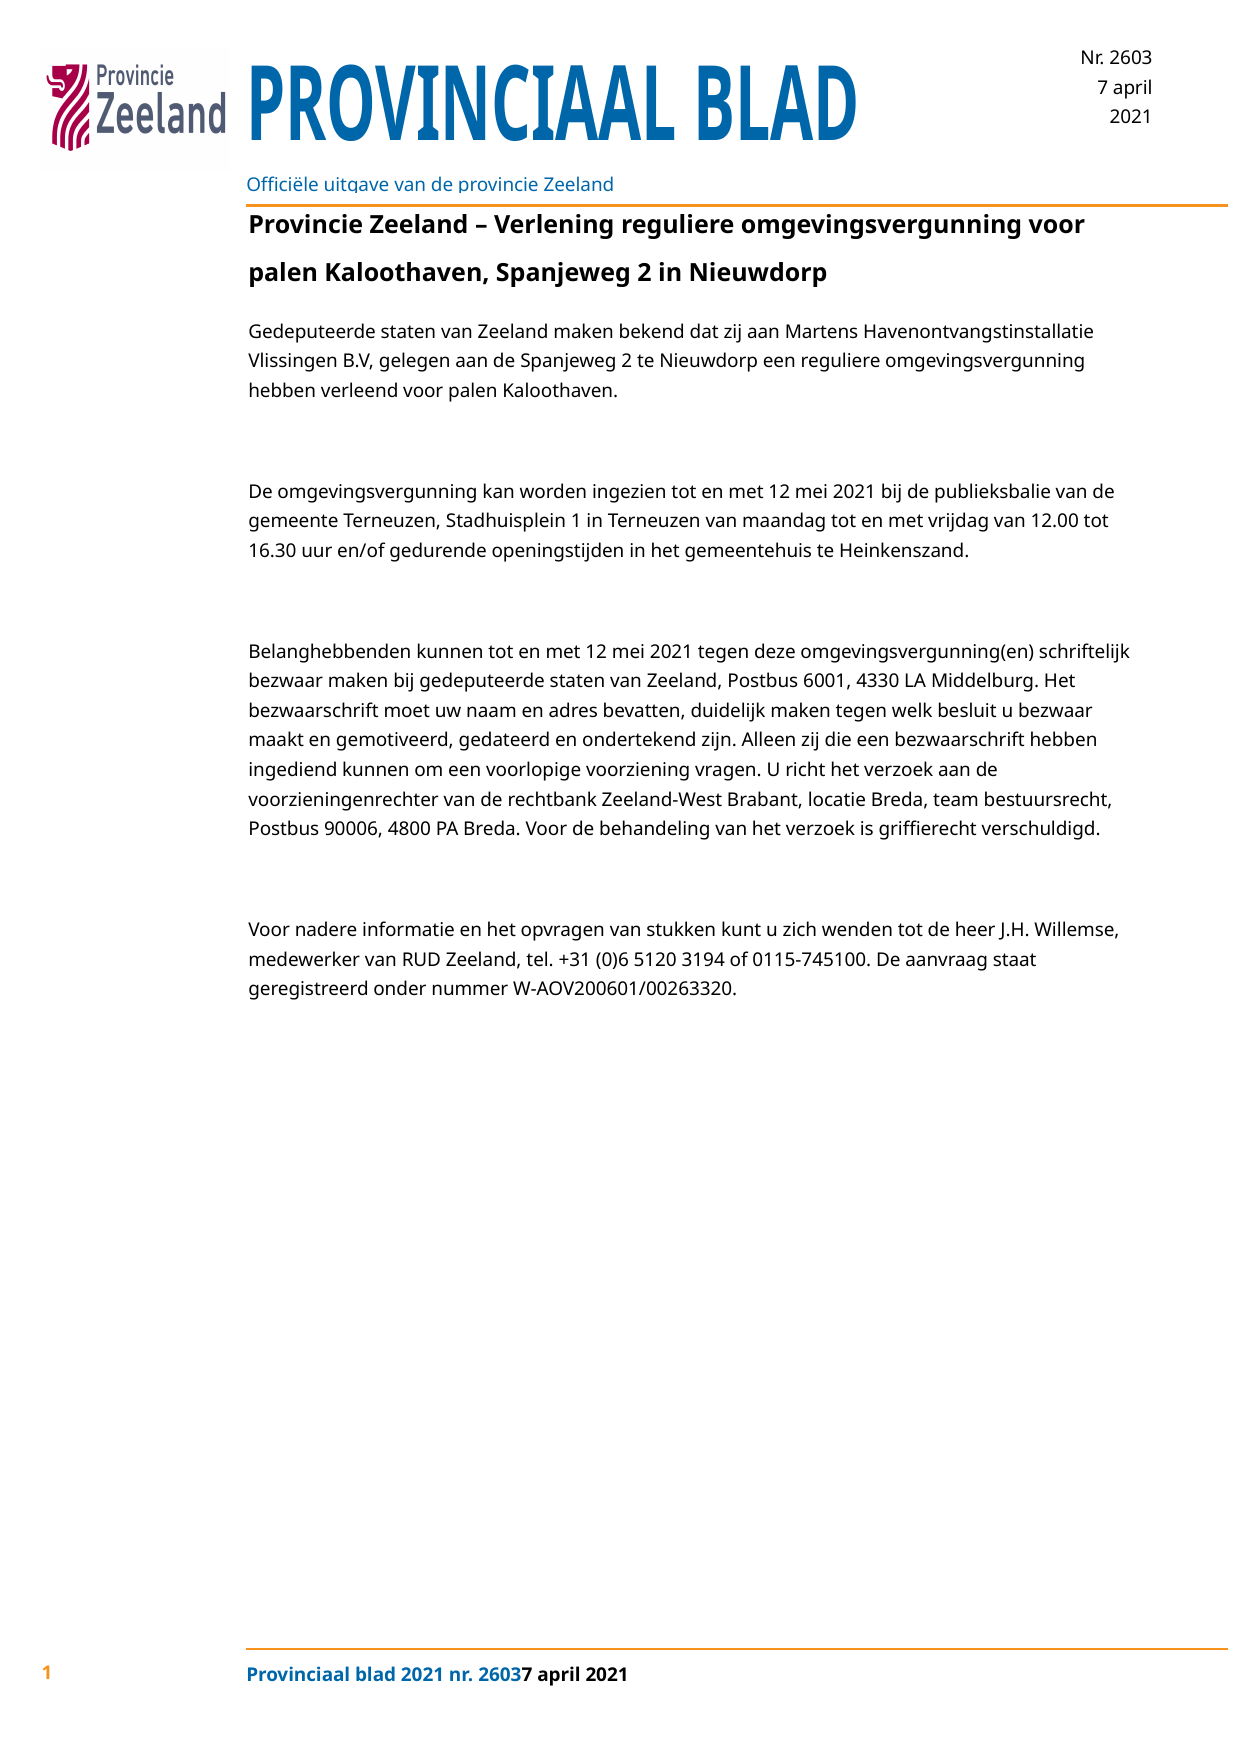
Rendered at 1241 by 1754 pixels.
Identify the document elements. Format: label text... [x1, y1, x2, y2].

text De omgevingsvergunning kan worden ingezien tot en met 12 mei 2021 bij de publieksbalie van de gemeente Terneuzen, Stadhuisplein 1 in Terneuzen van maandag tot en met vrijdag van 12.00 tot 16.30 uur en/of gedurende openingstijden in het gemeentehuis te Heinkenszand. [248, 478, 1152, 563]
text Belanghebbenden kunnen tot en met 12 mei 2021 tegen deze omgevingsvergunning(en) schriftelijk bezwaar maken bij gedeputeerde staten van Zeeland, Postbus 6001, 4330 LA Middelburg. Het bezwaarschrift moet uw naam en adres bevatten, duidelijk maken tegen welk besluit u bezwaar maakt en gemotiveerd, gedateerd en ondertekend zijn. Alleen zij die een bezwaarschrift hebben ingediend kunnen om een voorlopige voorziening vragen. U richt het verzoek aan de voorzieningenrechter van de rechtbank Zeeland-West Brabant, locatie Breda, team bestuursrecht, Postbus 90006, 4800 PA Breda. Voor de behandeling van het verzoek is griffierecht verschuldigd. [248, 638, 1152, 841]
text Voor nadere informatie en het opvragen van stukken kunt u zich wenden tot de heer J.H. Willemse, medewerker van RUD Zeeland, tel. +31 (0)6 5120 3194 of 0115-745100. De aanvraag staat geregistreerd onder nummer W-AOV200601/00263320. [248, 916, 1152, 1001]
text Provincie Zeeland – Verlening reguliere omgevingsvergunning voor palen Kaloothaven, Spanjeweg 2 in Nieuwdorp [248, 207, 1152, 288]
picture [41, 47, 231, 172]
text Gedeputeerde staten van Zeeland maken bekend dat zij aan Martens Havenontvangstinstallatie Vlissingen B.V, gelegen aan de Spanjeweg 2 te Nieuwdorp een reguliere omgevingsvergunning hebben verleend voor palen Kaloothaven. [248, 318, 1152, 403]
